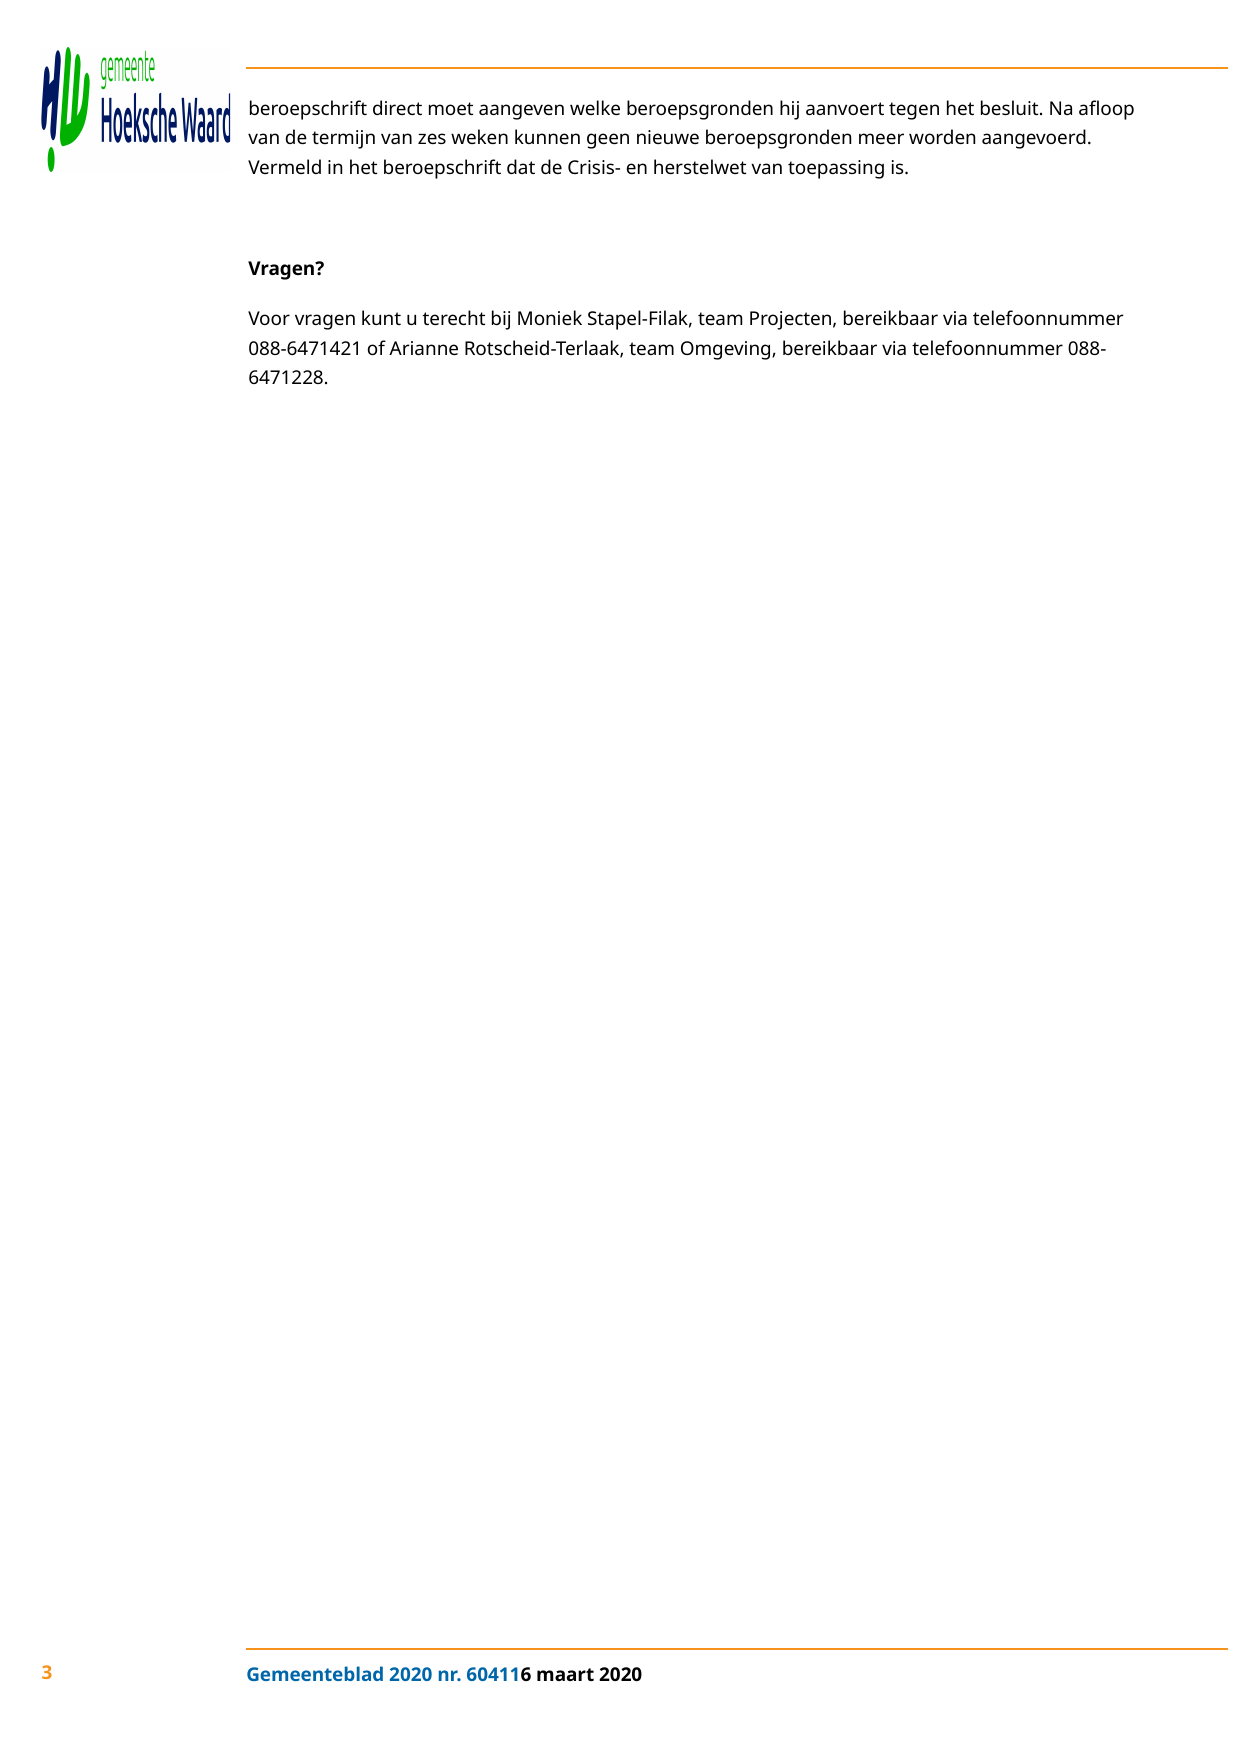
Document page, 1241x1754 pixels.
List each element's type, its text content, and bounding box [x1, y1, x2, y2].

text beroepschrift direct moet aangeven welke beroepsgronden hij aanvoert tegen het besluit. Na afloop van de termijn van zes weken kunnen geen nieuwe beroepsgronden meer worden aangevoerd. Vermeld in het beroepschrift dat de Crisis- en herstelwet van toepassing is. [248, 95, 1152, 180]
text Vragen? [248, 255, 1152, 281]
picture [41, 47, 231, 172]
text Voor vragen kunt u terecht bij Moniek Stapel-Filak, team Projecten, bereikbaar via telefoonnummer 088-6471421 of Arianne Rotscheid-Terlaak, team Omgeving, bereikbaar via telefoonnummer 088-6471228. [248, 305, 1152, 390]
